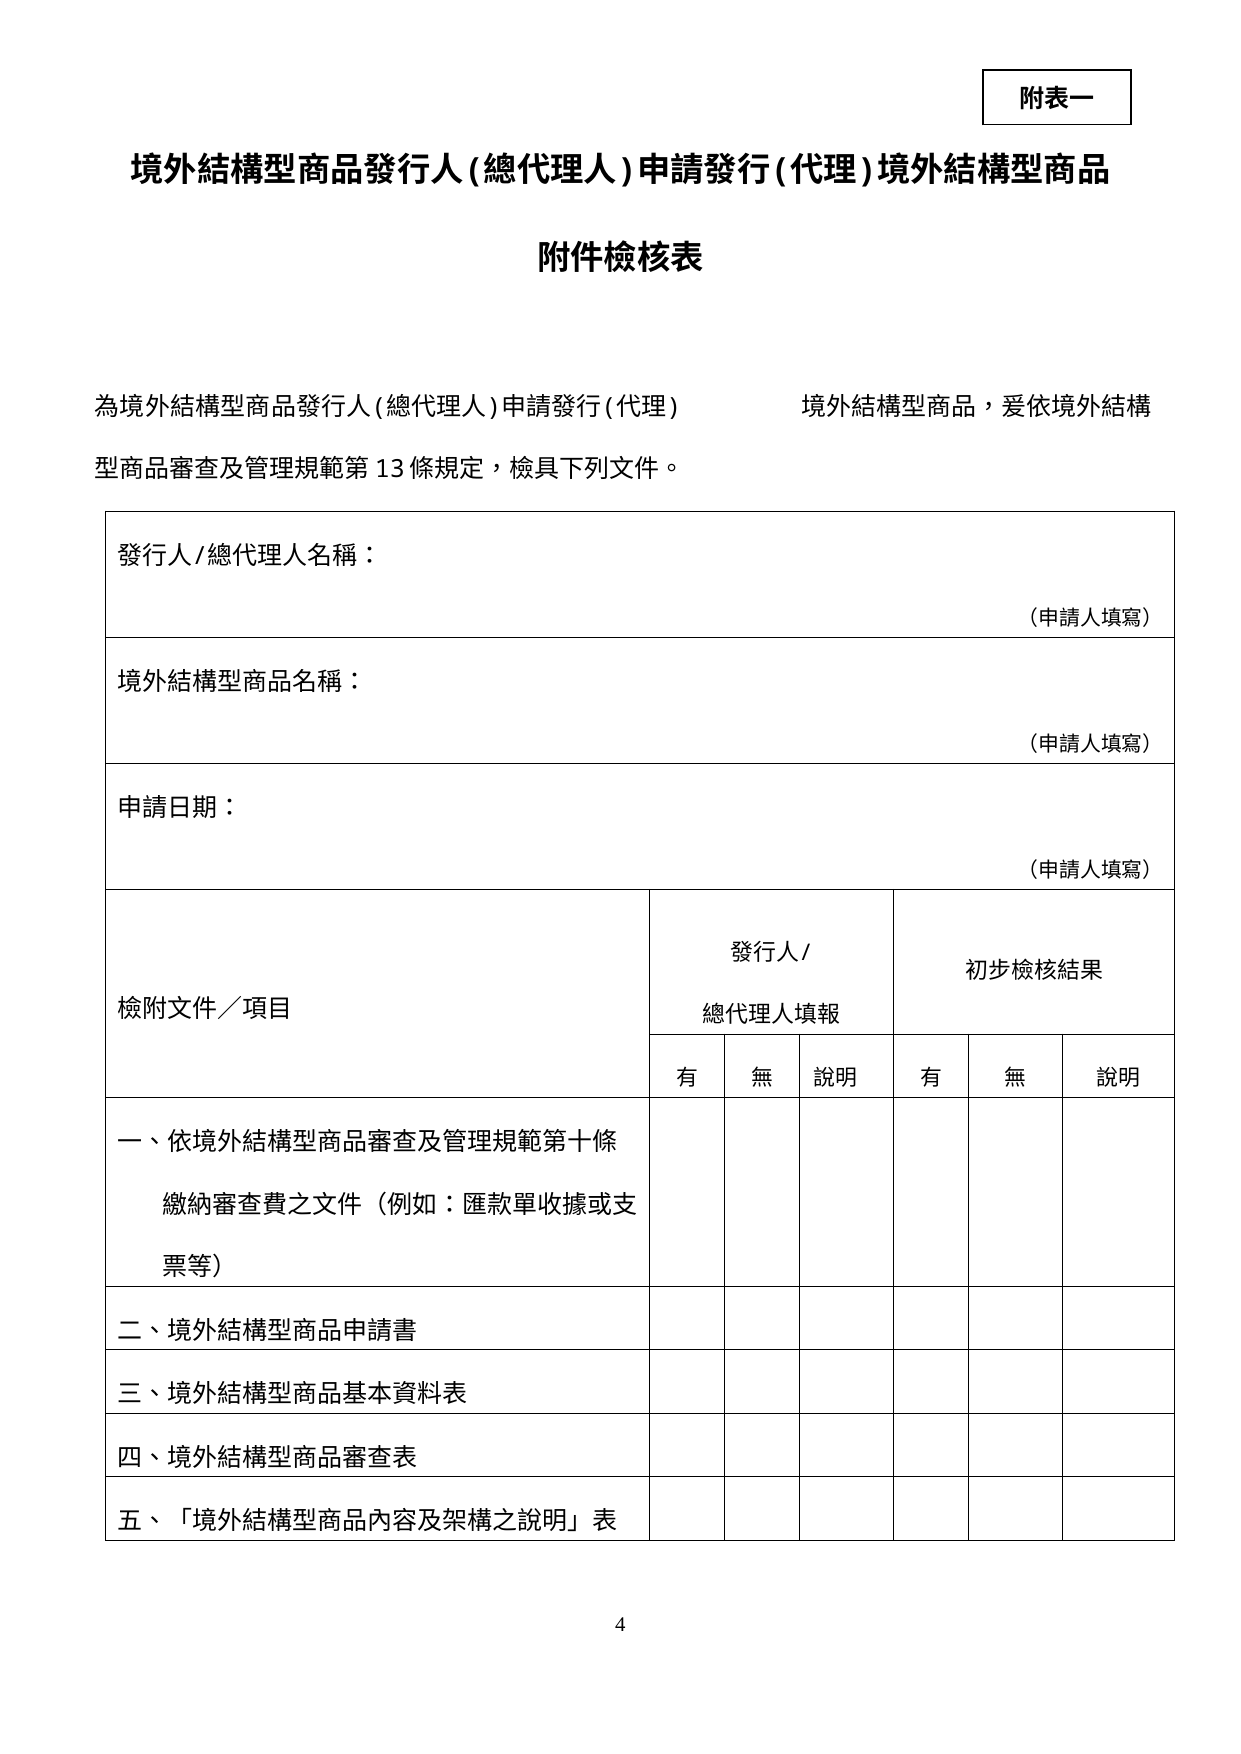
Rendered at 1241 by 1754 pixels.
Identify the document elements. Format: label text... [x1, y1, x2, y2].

table_cell 一、依境外結構型商品審查及管理規範第十條繳納審查費之文件（例如：匯款單收據或支票等） [106, 1098, 649, 1286]
table_cell [650, 1477, 724, 1540]
table_cell 境外結構型商品名稱： （申請人填寫） [106, 638, 1174, 763]
table_cell [1063, 1477, 1174, 1540]
table_cell 二、境外結構型商品申請書 [106, 1287, 649, 1349]
text 附件檢核表 [94, 213, 1146, 275]
table_cell [725, 1098, 799, 1286]
table_cell [1063, 1287, 1174, 1349]
table_cell [969, 1098, 1062, 1286]
table_cell [969, 1477, 1062, 1540]
table_cell [725, 1477, 799, 1540]
table_cell [1063, 1350, 1174, 1413]
text 為境外結構型商品發行人(總代理人)申請發行(代理) 境外結構型商品，爰依境外結構型商品審查及管理規範第13條規定，檢具下列文件。 [94, 363, 1158, 488]
table_cell [800, 1287, 893, 1349]
table_cell 四、境外結構型商品審查表 [106, 1414, 649, 1476]
table_cell [1063, 1414, 1174, 1476]
table_cell [725, 1350, 799, 1413]
table_cell [650, 1350, 724, 1413]
table_header 發行人/總代理人名稱： （申請人填寫） [106, 512, 1174, 637]
table_cell [969, 1414, 1062, 1476]
table_cell [725, 1414, 799, 1476]
table_cell 無 [725, 1035, 799, 1097]
table_cell [1063, 1098, 1174, 1286]
table_cell [800, 1098, 893, 1286]
text [984, 71, 1130, 124]
text 附表一 [998, 78, 1115, 114]
table_cell 發行人/ 總代理人填報 [650, 890, 893, 1033]
table_cell [650, 1287, 724, 1349]
table_cell 說明 [800, 1035, 893, 1097]
table_cell 檢附文件／項目 [106, 890, 649, 1097]
table_cell [800, 1414, 893, 1476]
table_cell [650, 1414, 724, 1476]
table_cell 有 [650, 1035, 724, 1097]
table_cell [650, 1098, 724, 1286]
table_cell [894, 1477, 968, 1540]
table_cell [800, 1350, 893, 1413]
table_cell [894, 1287, 968, 1349]
table_cell 說明 [1063, 1035, 1174, 1097]
table_cell [969, 1350, 1062, 1413]
table_cell 有 [894, 1035, 968, 1097]
table_cell [725, 1287, 799, 1349]
table_cell [800, 1477, 893, 1540]
table_cell [894, 1414, 968, 1476]
table_cell [894, 1350, 968, 1413]
text 境外結構型商品發行人(總代理人)申請發行(代理)境外結構型商品 [94, 125, 1146, 188]
table_cell 初步檢核結果 [894, 890, 1174, 1033]
table_cell 五、「境外結構型商品內容及架構之說明」表 [106, 1477, 649, 1540]
table_cell 三、境外結構型商品基本資料表 [106, 1350, 649, 1413]
table_cell 申請日期： （申請人填寫） [106, 764, 1174, 889]
table_cell 無 [969, 1035, 1062, 1097]
table_cell [894, 1098, 968, 1286]
table_cell [969, 1287, 1062, 1349]
